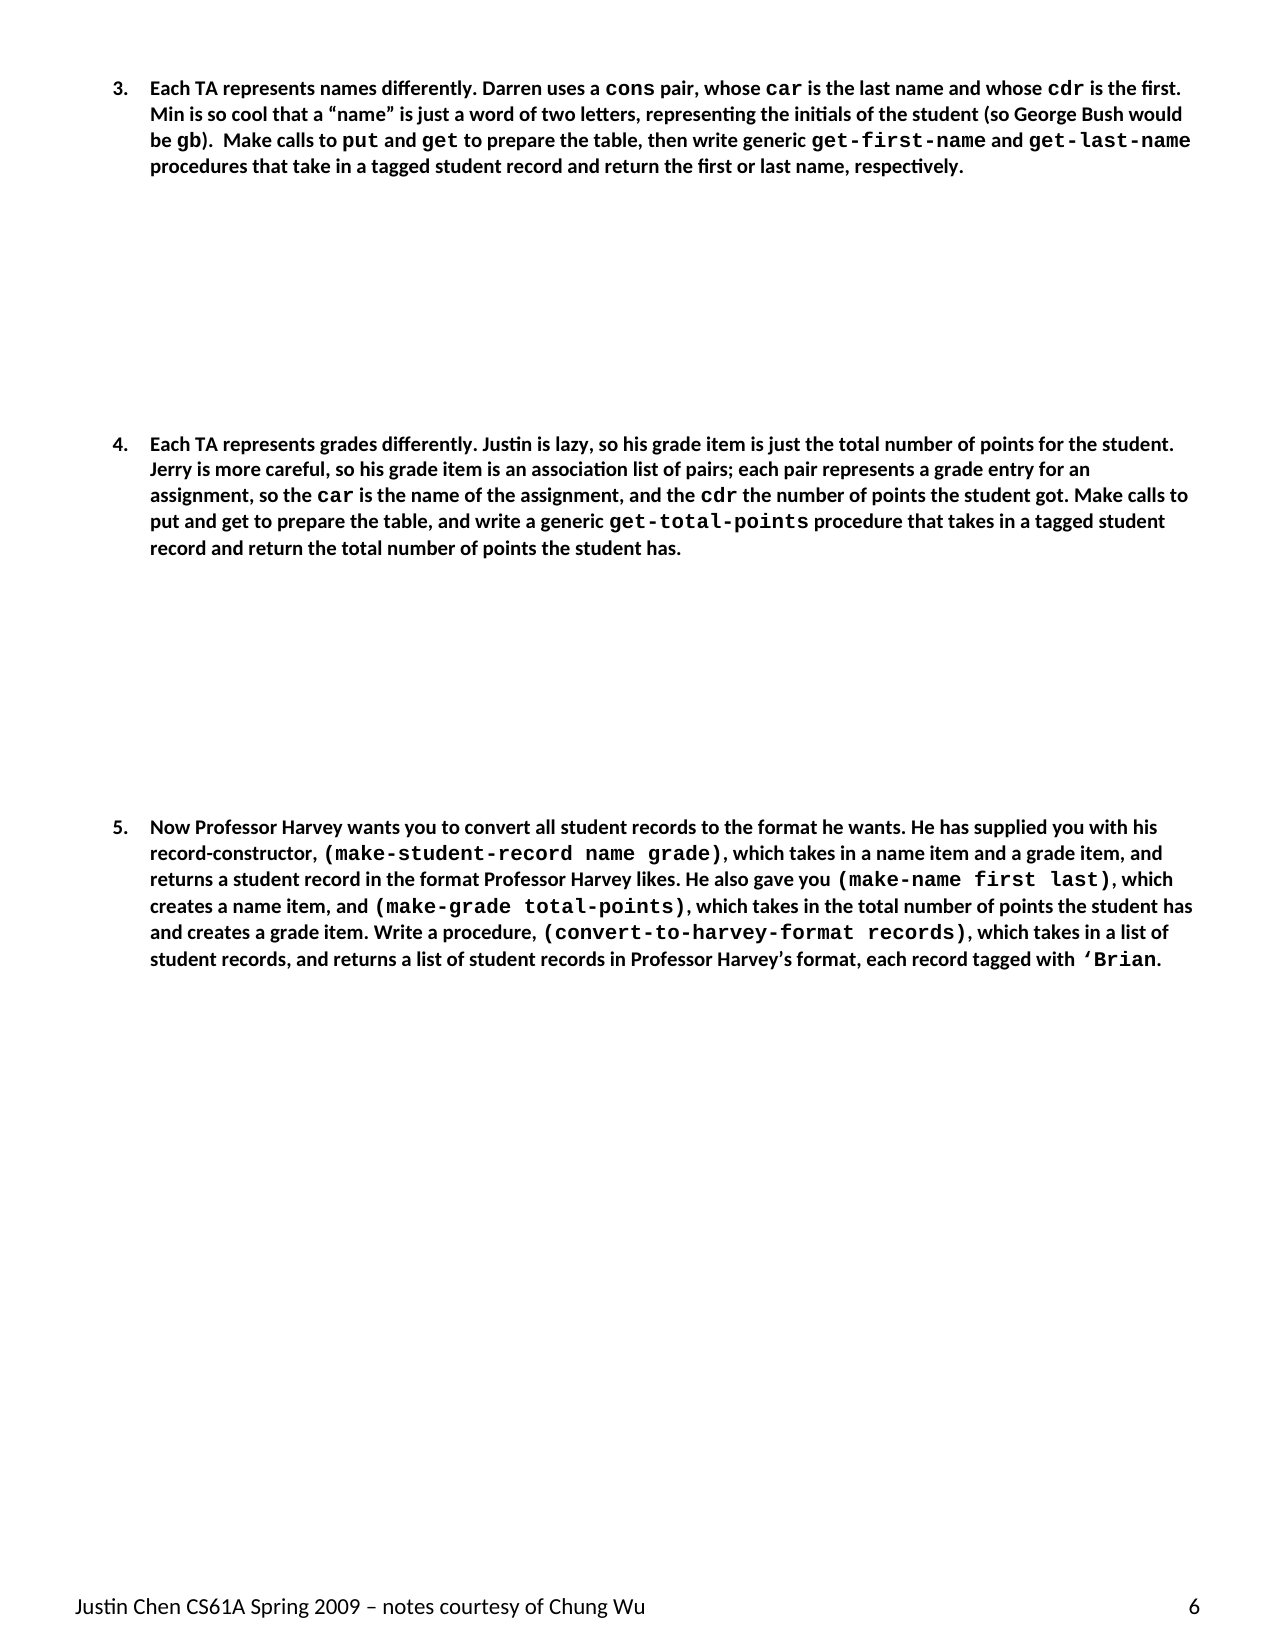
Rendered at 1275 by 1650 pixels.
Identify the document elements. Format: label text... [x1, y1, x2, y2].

list Now Professor Harvey wants you to convert all student records to the format he wants. He has supplied you with his record-constructor, (make-student-record name grade), which takes in a name item and a grade item, and returns a student record in the format Professor Harvey likes. He also gave you (make-name first last), which creates a name item, and (make-grade total-points), which takes in the total number of points the student has and creates a grade item. Write a procedure, (convert-to-harvey-format records), which takes in a list of student records, and returns a list of student records in Professor Harvey’s format, each record tagged with ‘Brian. [112, 814, 1200, 972]
list Each TA represents grades differently. Justin is lazy, so his grade item is just the total number of points for the student. Jerry is more careful, so his grade item is an association list of pairs; each pair represents a grade entry for an assignment, so the car is the name of the assignment, and the cdr the number of points the student got. Make calls to put and get to prepare the table, and write a generic get-total-points procedure that takes in a tagged student record and return the total number of points the student has. [112, 431, 1200, 560]
list Each TA represents names differently. Darren uses a cons pair, whose car is the last name and whose cdr is the first. Min is so cool that a “name” is just a word of two letters, representing the initials of the student (so George Bush would be gb). Make calls to put and get to prepare the table, then write generic get-first-name and get-last-name procedures that take in a tagged student record and return the first or last name, respectively. [112, 75, 1200, 179]
